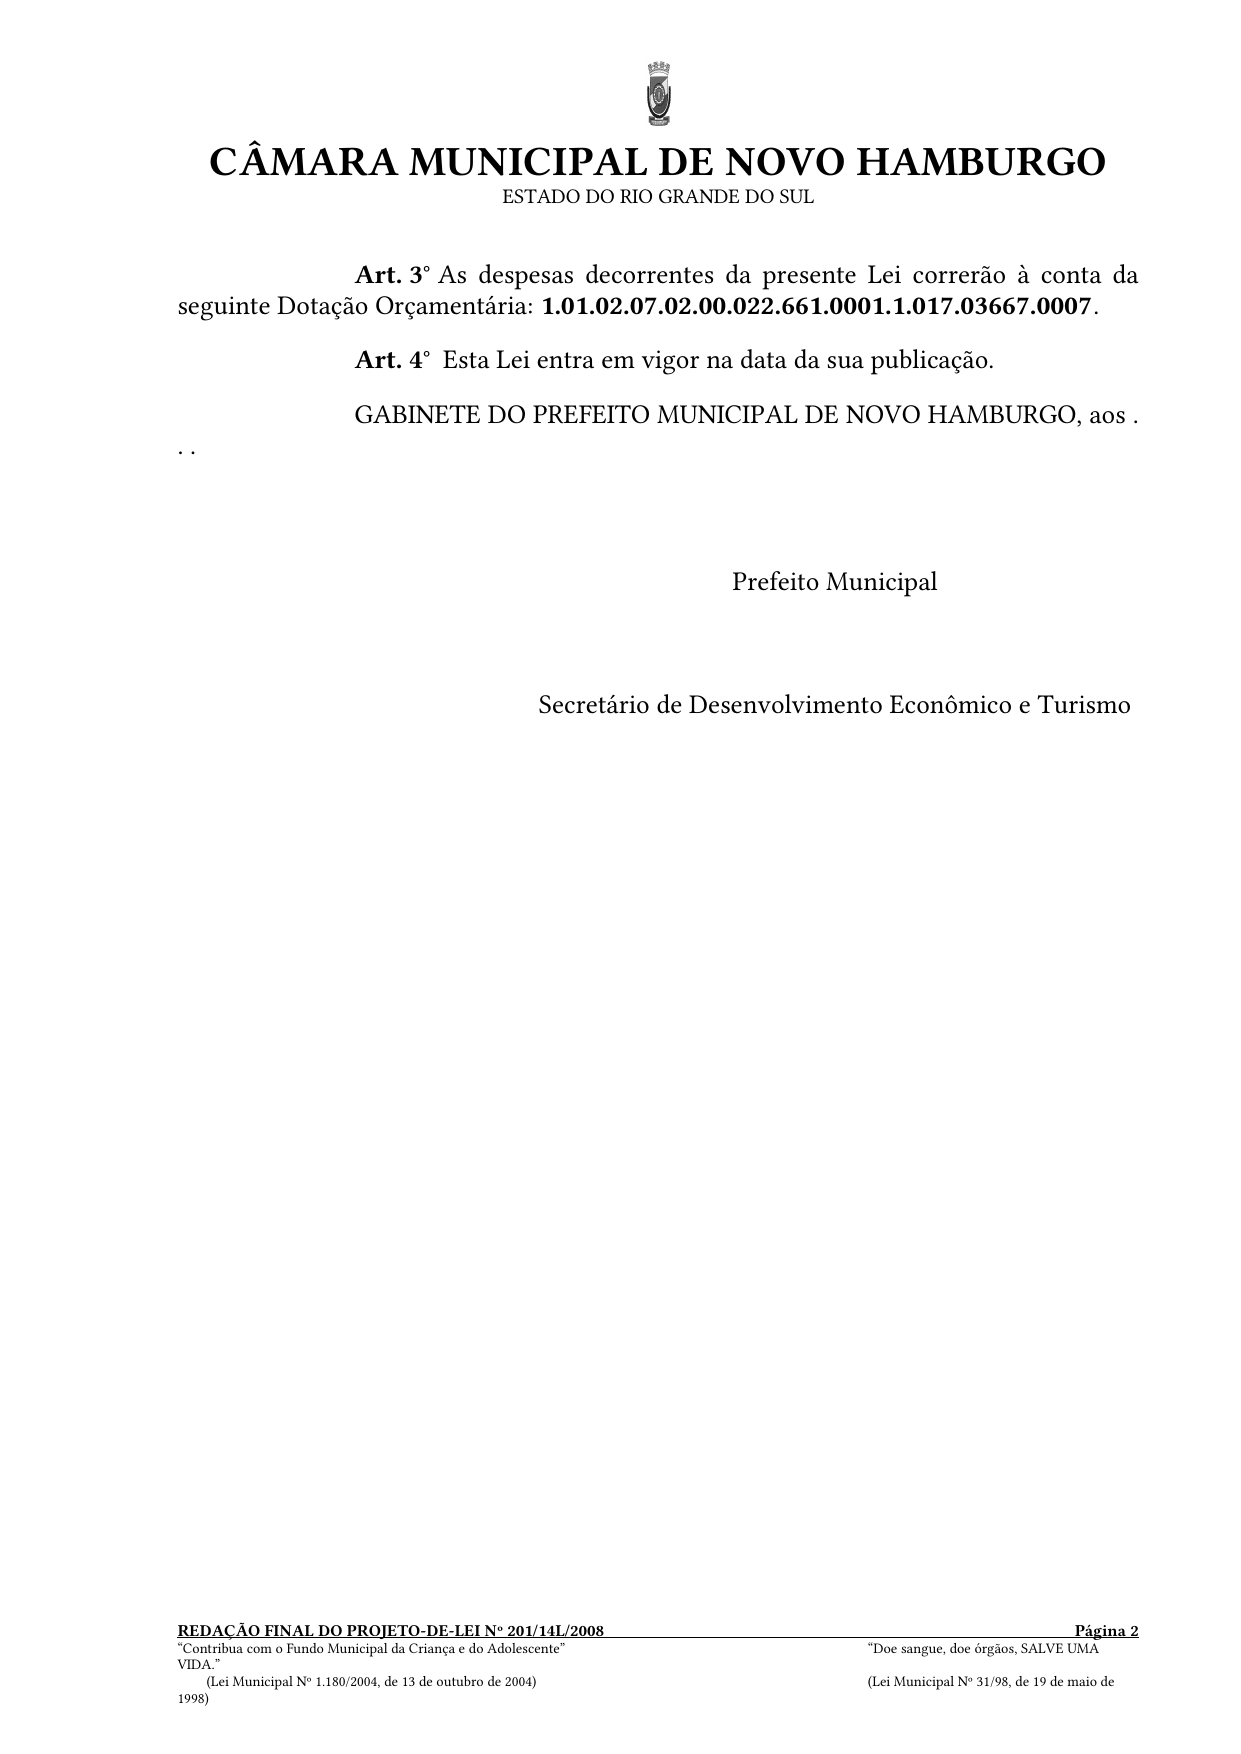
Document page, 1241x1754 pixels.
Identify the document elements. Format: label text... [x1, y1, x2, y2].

text GABINETE DO PREFEITO MUNICIPAL DE NOVO HAMBURGO, aos . . . [177, 399, 1140, 461]
text Art. 4° Esta Lei entra em vigor na data da sua publicação. [177, 345, 1140, 376]
text Secretário de Desenvolvimento Econômico e Turismo [530, 689, 1140, 720]
text Prefeito Municipal [530, 566, 1140, 597]
text Art. 3° As despesas decorrentes da presente Lei correrão à conta da seguinte Dotação Orçamentária: 1.01.02.07.02.00.022.661.0001.1.017.03667.0007. [177, 259, 1140, 321]
